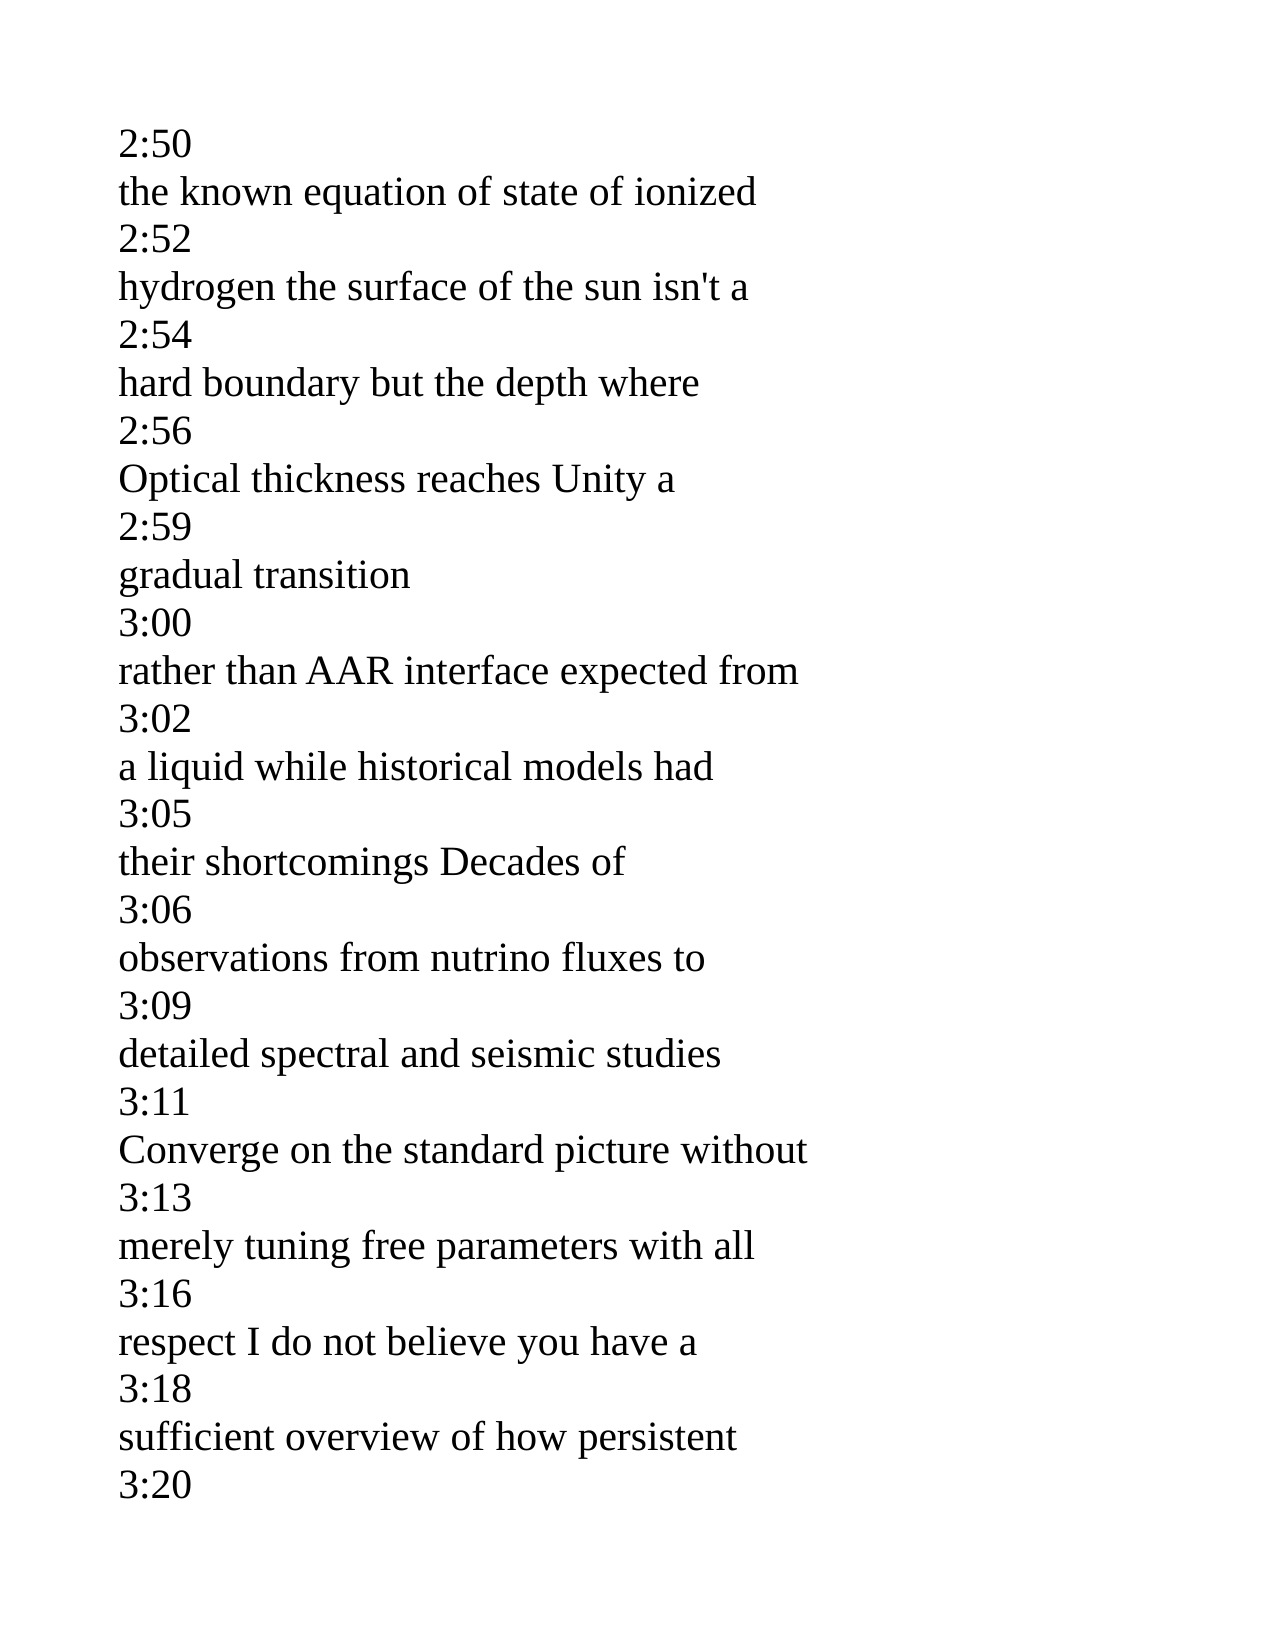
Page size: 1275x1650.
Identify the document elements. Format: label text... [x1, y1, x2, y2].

text observations from nutrino fluxes to [118, 933, 1157, 981]
text a liquid while historical models had [118, 741, 1157, 789]
text Converge on the standard picture without [118, 1124, 1157, 1172]
text hydrogen the surface of the sun isn't a [118, 262, 1157, 310]
text hard boundary but the depth where [118, 358, 1157, 406]
text the known equation of state of ionized [118, 166, 1157, 214]
text 3:13 [118, 1172, 1157, 1220]
text 3:02 [118, 693, 1157, 741]
text detailed spectral and seismic studies [118, 1028, 1157, 1076]
text 2:59 [118, 501, 1157, 549]
text 3:06 [118, 885, 1157, 933]
text 3:16 [118, 1268, 1157, 1316]
text Optical thickness reaches Unity a [118, 453, 1157, 501]
text 3:11 [118, 1076, 1157, 1124]
text gradual transition [118, 549, 1157, 597]
text respect I do not believe you have a [118, 1316, 1157, 1364]
text 2:54 [118, 310, 1157, 358]
text 3:00 [118, 597, 1157, 645]
text sufficient overview of how persistent [118, 1412, 1157, 1460]
text 3:20 [118, 1460, 1157, 1508]
text 3:05 [118, 789, 1157, 837]
text 2:50 [118, 118, 1157, 166]
text their shortcomings Decades of [118, 837, 1157, 885]
text 2:56 [118, 406, 1157, 453]
text rather than AAR interface expected from [118, 645, 1157, 693]
text 3:18 [118, 1364, 1157, 1412]
text 2:52 [118, 214, 1157, 262]
text 3:09 [118, 981, 1157, 1028]
text merely tuning free parameters with all [118, 1220, 1157, 1268]
